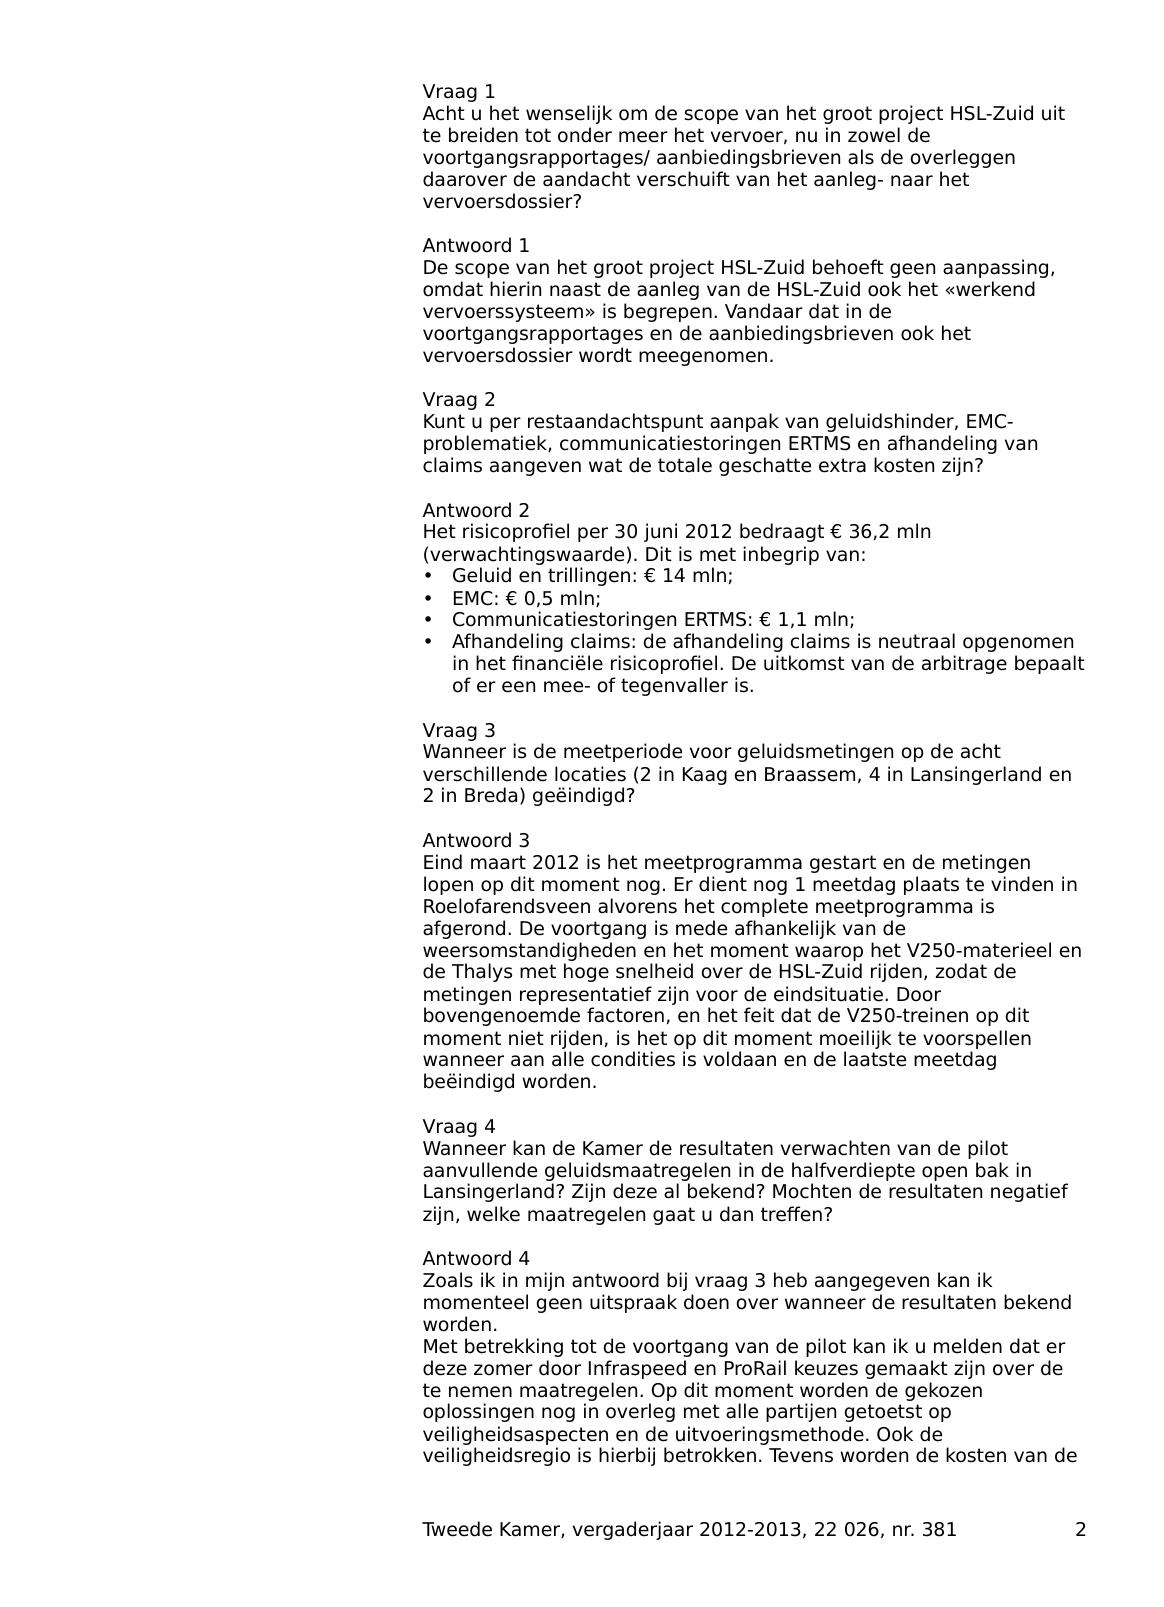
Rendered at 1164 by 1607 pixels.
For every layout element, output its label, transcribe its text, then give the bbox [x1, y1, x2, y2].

text Vraag 1 [422, 81, 1087, 103]
text • EMC: € 0,5 mln; [422, 587, 1087, 609]
text De scope van het groot project HSL-Zuid behoeft geen aanpassing, omdat hierin naast de aanleg van de HSL-Zuid ook het «werkend vervoerssysteem» is begrepen. Vandaar dat in de voortgangsrapportages en de aanbiedingsbrieven ook het vervoersdossier wordt meegenomen. [422, 257, 1087, 367]
text Acht u het wenselijk om de scope van het groot project HSL-Zuid uit te breiden tot onder meer het vervoer, nu in zowel de voortgangsrapportages/ aanbiedingsbrieven als de overleggen daarover de aandacht verschuift van het aanleg- naar het vervoersdossier? [422, 103, 1087, 213]
text • Afhandeling claims: de afhandeling claims is neutraal opgenomen in het financiële risicoprofiel. De uitkomst van de arbitrage bepaalt of er een mee- of tegenvaller is. [422, 631, 1087, 697]
text Wanneer is de meetperiode voor geluidsmetingen op de acht verschillende locaties (2 in Kaag en Braassem, 4 in Lansingerland en 2 in Breda) geëindigd? [422, 741, 1087, 807]
text Antwoord 4 [422, 1248, 1087, 1269]
text Met betrekking tot de voortgang van de pilot kan ik u melden dat er deze zomer door Infraspeed en ProRail keuzes gemaakt zijn over de te nemen maatregelen. Op dit moment worden de gekozen oplossingen nog in overleg met alle partijen getoetst op veiligheidsaspecten en de uitvoeringsmethode. Ook de veiligheidsregio is hierbij betrokken. Tevens worden de kosten van de [422, 1336, 1087, 1467]
text Antwoord 3 [422, 829, 1087, 852]
text Het risicoprofiel per 30 juni 2012 bedraagt € 36,2 mln (verwachtingswaarde). Dit is met inbegrip van: [422, 521, 1087, 565]
text Vraag 2 [422, 389, 1087, 411]
text Eind maart 2012 is het meetprogramma gestart en de metingen lopen op dit moment nog. Er dient nog 1 meetdag plaats te vinden in Roelofarendsveen alvorens het complete meetprogramma is afgerond. De voortgang is mede afhankelijk van de weersomstandigheden en het moment waarop het V250-materieel en de Thalys met hoge snelheid over de HSL-Zuid rijden, zodat de metingen representatief zijn voor de eindsituatie. Door bovengenoemde factoren, en het feit dat de V250-treinen op dit moment niet rijden, is het op dit moment moeilijk te voorspellen wanneer aan alle condities is voldaan en de laatste meetdag beëindigd worden. [422, 852, 1087, 1093]
text • Geluid en trillingen: € 14 mln; [422, 565, 1087, 587]
text • Communicatiestoringen ERTMS: € 1,1 mln; [422, 609, 1087, 631]
text Antwoord 2 [422, 499, 1087, 521]
text Wanneer kan de Kamer de resultaten verwachten van de pilot aanvullende geluidsmaatregelen in de halfverdiepte open bak in Lansingerland? Zijn deze al bekend? Mochten de resultaten negatief zijn, welke maatregelen gaat u dan treffen? [422, 1137, 1087, 1225]
text Antwoord 1 [422, 235, 1087, 257]
text Zoals ik in mijn antwoord bij vraag 3 heb aangegeven kan ik momenteel geen uitspraak doen over wanneer de resultaten bekend worden. [422, 1269, 1087, 1336]
text Vraag 3 [422, 719, 1087, 741]
text Kunt u per restaandachtspunt aanpak van geluidshinder, EMC-problematiek, communicatiestoringen ERTMS en afhandeling van claims aangeven wat de totale geschatte extra kosten zijn? [422, 411, 1087, 477]
text Vraag 4 [422, 1116, 1087, 1137]
